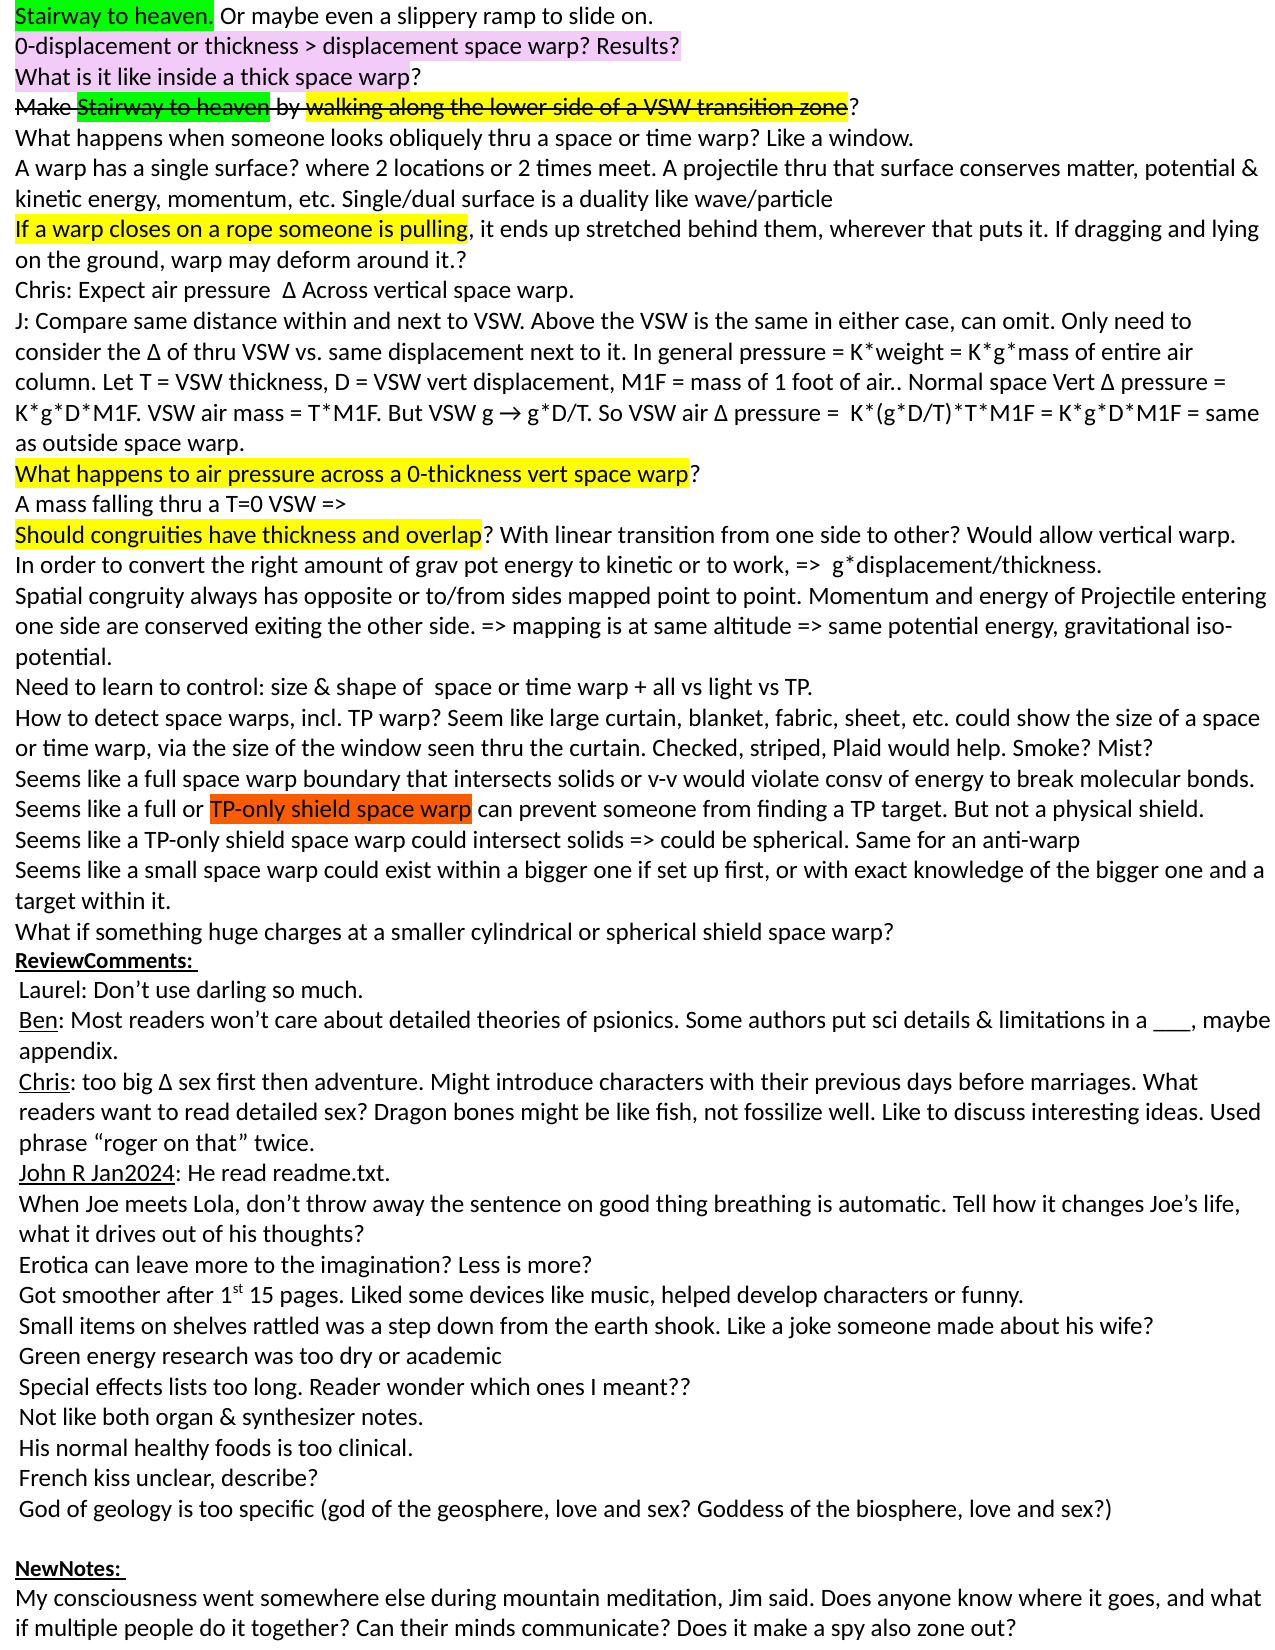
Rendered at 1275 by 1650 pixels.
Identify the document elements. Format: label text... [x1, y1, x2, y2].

text Seems like a TP-only shield space warp could intersect solids => could be spherical. Same for an anti-warp [15, 824, 1275, 854]
text Chris: too big Δ sex first then adventure. Might introduce characters with their previous days before marriages. What readers want to read detailed sex? Dragon bones might be like fish, not fossilize well. Like to discuss interesting ideas. Used phrase “roger on that” twice. [19, 1066, 1275, 1157]
text Got smoother after 1st 15 pages. Liked some devices like music, helped develop characters or funny. [19, 1279, 1275, 1310]
text Seems like a full space warp boundary that intersects solids or v-v would violate consv of energy to break molecular bonds. [15, 763, 1275, 793]
text A mass falling thru a T=0 VSW => [15, 488, 1275, 519]
text John R Jan2024: He read readme.txt. [19, 1157, 1275, 1188]
text Erotica can leave more to the imagination? Less is more? [19, 1249, 1275, 1279]
text What happens when someone looks obliquely thru a space or time warp? Like a window. [15, 122, 1275, 153]
text Ben: Most readers won’t care about detailed theories of psionics. Some authors put sci details & limitations in a ___, maybe appendix. [19, 1005, 1275, 1066]
text His normal healthy foods is too clinical. [19, 1432, 1275, 1462]
text Not like both organ & synthesizer notes. [19, 1401, 1275, 1432]
text Special effects lists too long. Reader wonder which ones I meant?? [19, 1371, 1275, 1401]
text Stairway to heaven. Or maybe even a slippery ramp to slide on. [15, 0, 1275, 31]
text If a warp closes on a rope someone is pulling, it ends up stretched behind them, wherever that puts it. If dragging and lying on the ground, warp may deform around it.? [15, 214, 1275, 275]
text Green energy research was too dry or academic [19, 1340, 1275, 1371]
text Laurel: Don’t use darling so much. [19, 974, 1275, 1005]
text When Joe meets Lola, don’t throw away the sentence on good thing breathing is automatic. Tell how it changes Joe’s life, what it drives out of his thoughts? [19, 1188, 1275, 1249]
text Need to learn to control: size & shape of space or time warp + all vs light vs TP. [15, 671, 1275, 702]
subtitle ReviewComments: [15, 946, 1275, 974]
text In order to convert the right amount of grav pot energy to kinetic or to work, => g*displacement/thickness. [15, 549, 1275, 580]
text How to detect space warps, incl. TP warp? Seem like large curtain, blanket, fabric, sheet, etc. could show the size of a space or time warp, via the size of the window seen thru the curtain. Checked, striped, Plaid would help. Smoke? Mist? [15, 702, 1275, 763]
text What happens to air pressure across a 0-thickness vert space warp? [15, 458, 1275, 488]
text Seems like a small space warp could exist within a bigger one if set up first, or with exact knowledge of the bigger one and a target within it. [15, 854, 1275, 916]
text What is it like inside a thick space warp? [15, 61, 1275, 92]
text Make Stairway to heaven by walking along the lower side of a VSW transition zone? [15, 92, 1275, 122]
text My consciousness went somewhere else during mountain meditation, Jim said. Does anyone know where it goes, and what if multiple people do it together? Can their minds communicate? Does it make a spy also zone out? [15, 1582, 1275, 1643]
text 0-displacement or thickness > displacement space warp? Results? [15, 31, 1275, 61]
text What if something huge charges at a smaller cylindrical or spherical shield space warp? [15, 916, 1275, 946]
text J: Compare same distance within and next to VSW. Above the VSW is the same in either case, can omit. Only need to consider the Δ of thru VSW vs. same displacement next to it. In general pressure = K*weight = K*g*mass of entire air column. Let T = VSW thickness, D = VSW vert displacement, M1F = mass of 1 foot of air.. Normal space Vert Δ pressure = K*g*D*M1F. VSW air mass = T*M1F. But VSW g → g*D/T. So VSW air Δ pressure = K*(g*D/T)*T*M1F = K*g*D*M1F = same as outside space warp. [15, 305, 1275, 458]
text A warp has a single surface? where 2 locations or 2 times meet. A projectile thru that surface conserves matter, potential & kinetic energy, momentum, etc. Single/dual surface is a duality like wave/particle [15, 153, 1275, 214]
text God of geology is too specific (god of the geosphere, love and sex? Goddess of the biosphere, love and sex?) [19, 1493, 1275, 1523]
text Seems like a full or TP-only shield space warp can prevent someone from finding a TP target. But not a physical shield. [15, 793, 1275, 824]
text Should congruities have thickness and overlap? With linear transition from one side to other? Would allow vertical warp. [15, 519, 1275, 549]
text Small items on shelves rattled was a step down from the earth shook. Like a joke someone made about his wife? [19, 1310, 1275, 1340]
subtitle NewNotes: [15, 1554, 1275, 1582]
text Chris: Expect air pressure Δ Across vertical space warp. [15, 275, 1275, 305]
text Spatial congruity always has opposite or to/from sides mapped point to point. Momentum and energy of Projectile entering one side are conserved exiting the other side. => mapping is at same altitude => same potential energy, gravitational iso-potential. [15, 580, 1275, 671]
text French kiss unclear, describe? [19, 1462, 1275, 1493]
